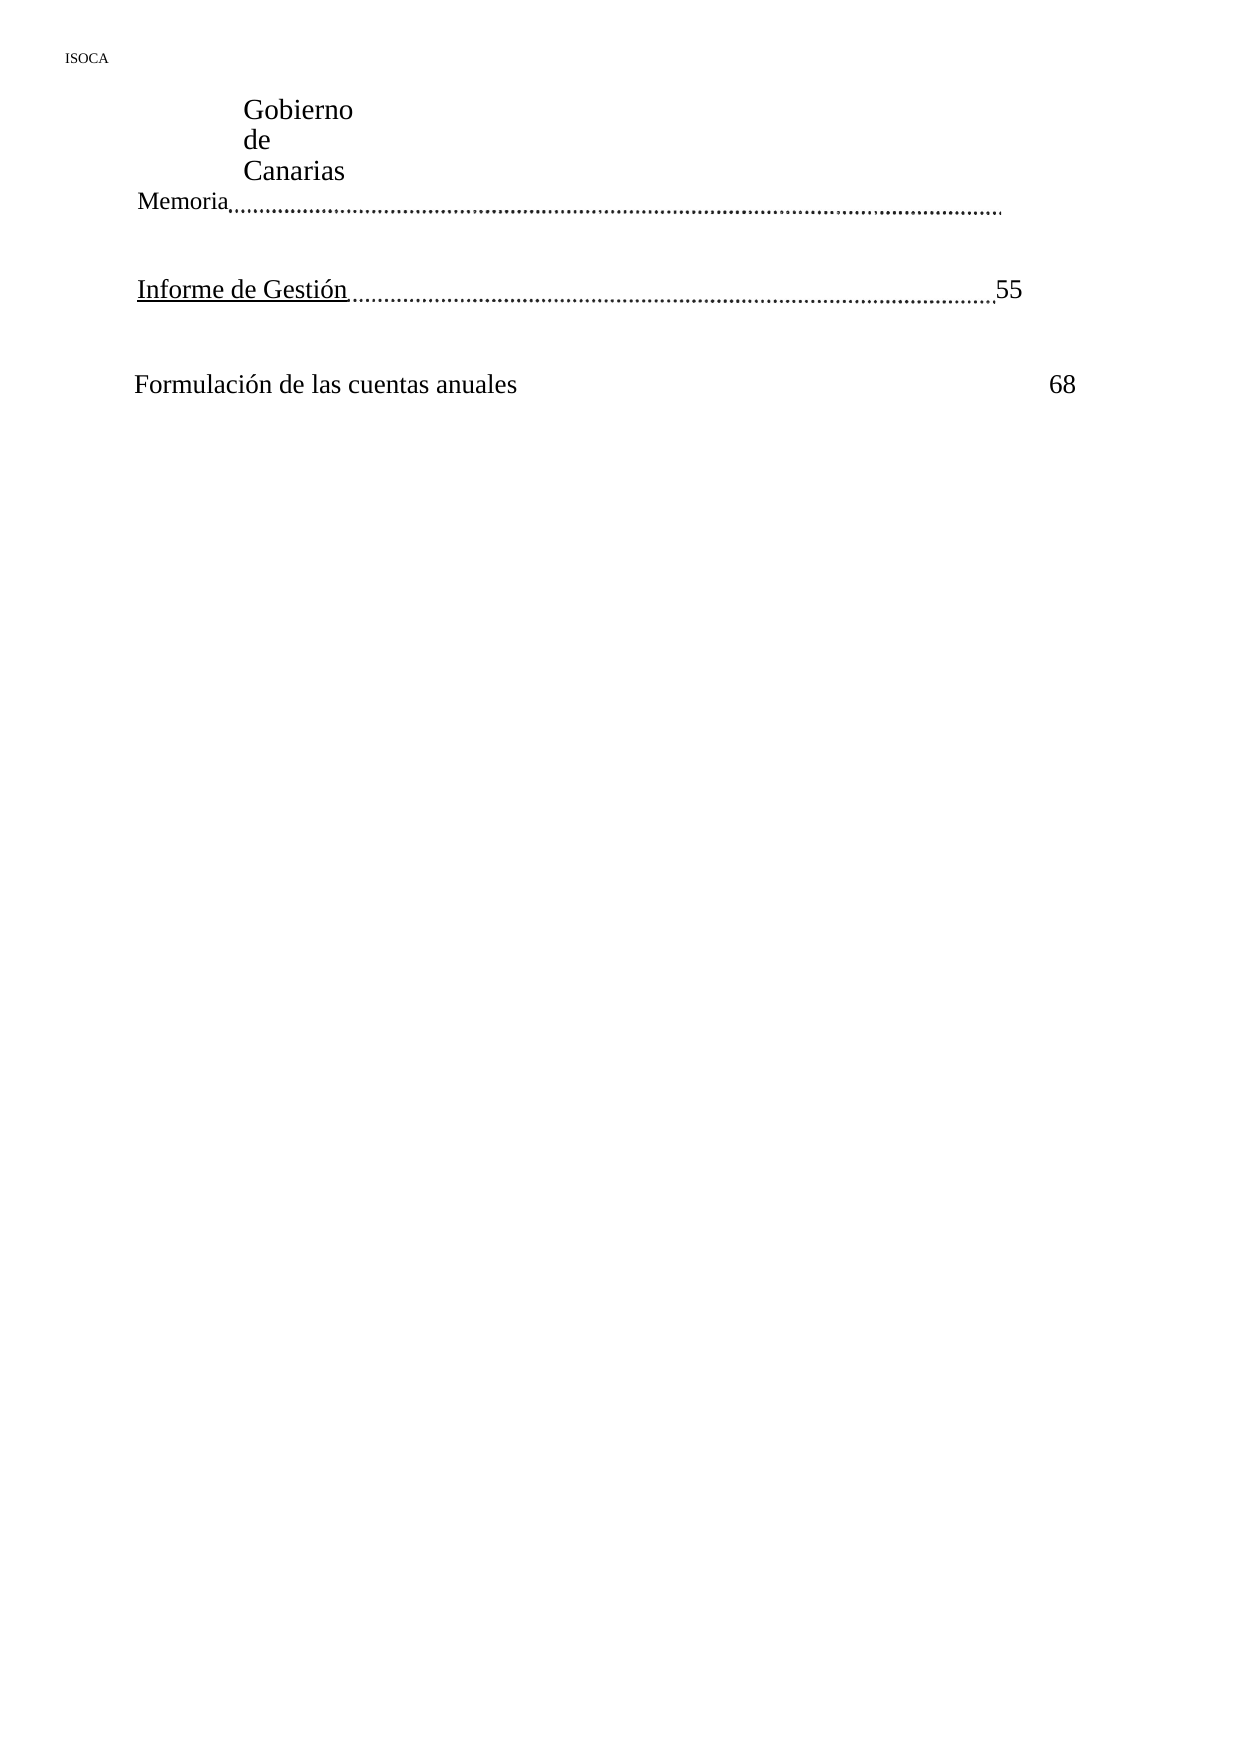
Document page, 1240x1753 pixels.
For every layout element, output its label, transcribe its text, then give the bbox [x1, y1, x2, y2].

text Memoria [137, 186, 1074, 215]
text Informe de Gestión55 [137, 273, 1076, 304]
text Formulación de las cuentas anuales 68 [62, 368, 1076, 399]
